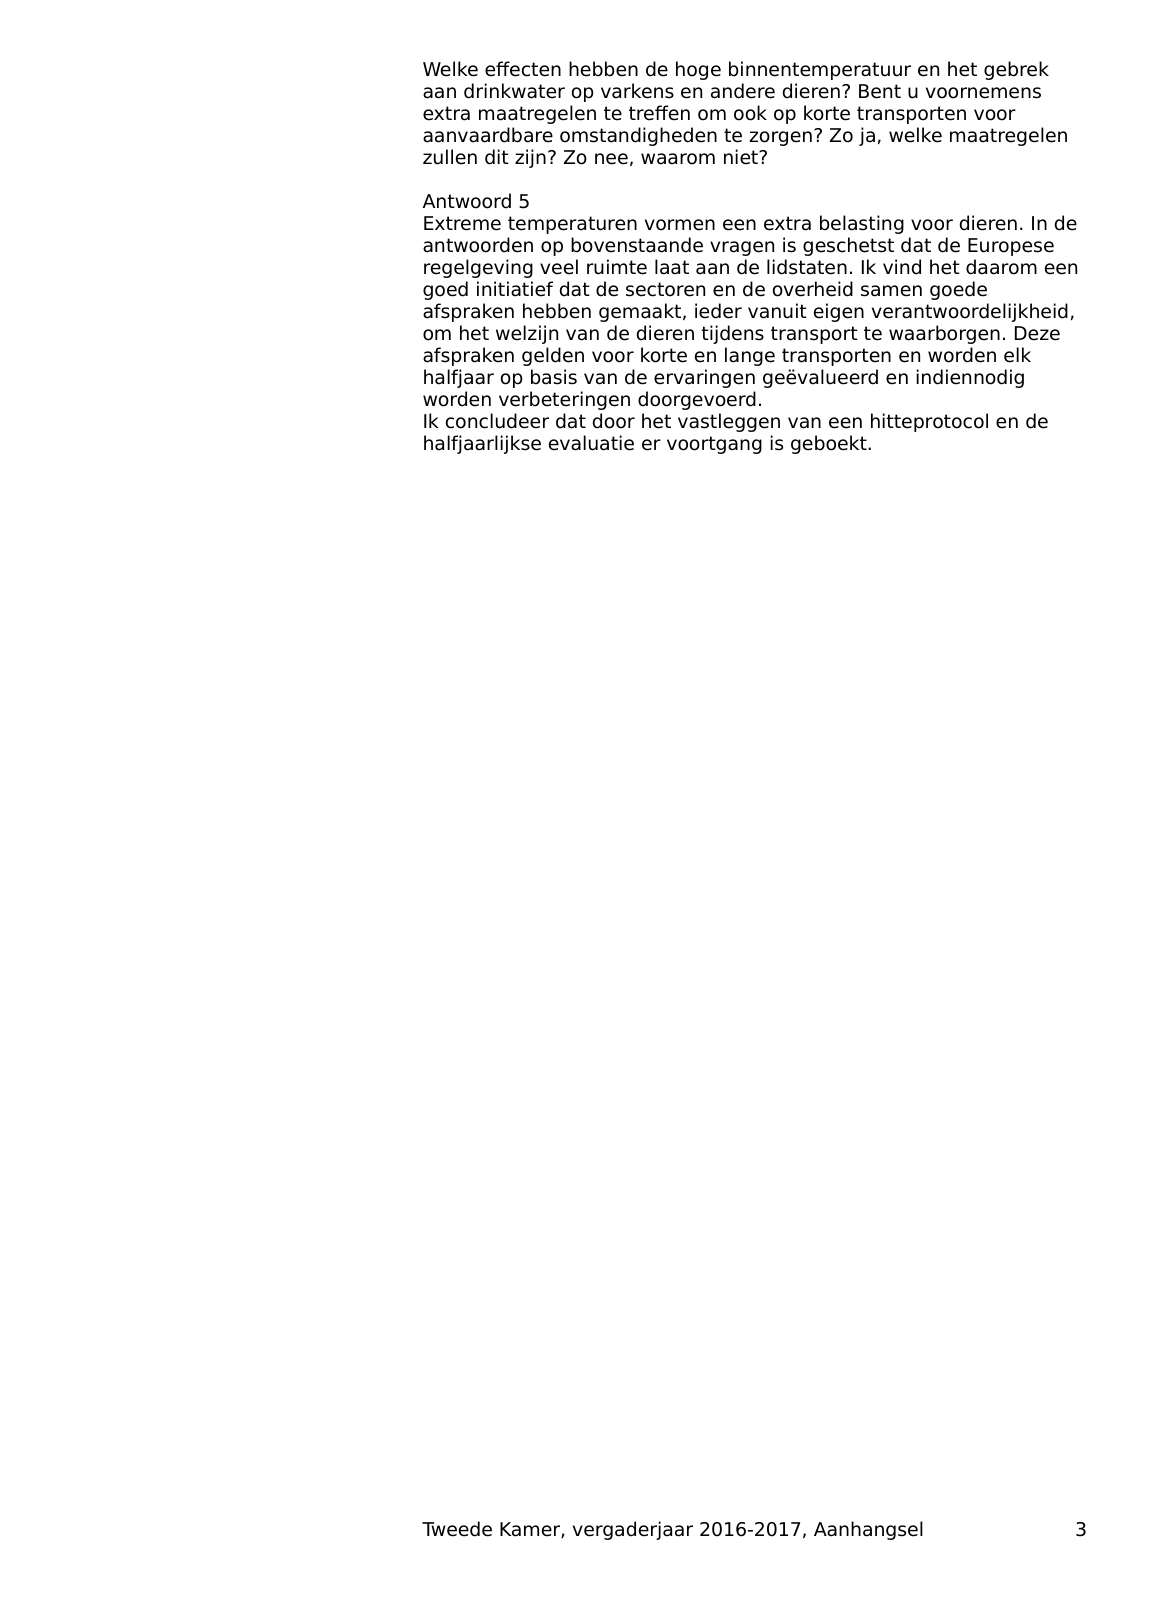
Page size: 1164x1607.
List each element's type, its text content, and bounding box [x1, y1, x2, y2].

text Welke effecten hebben de hoge binnentemperatuur en het gebrek aan drinkwater op varkens en andere dieren? Bent u voornemens extra maatregelen te treffen om ook op korte transporten voor aanvaardbare omstandigheden te zorgen? Zo ja, welke maatregelen zullen dit zijn? Zo nee, waarom niet? [422, 59, 1087, 169]
text Ik concludeer dat door het vastleggen van een hitteprotocol en de halfjaarlijkse evaluatie er voortgang is geboekt. [422, 411, 1087, 455]
text Antwoord 5 [422, 191, 1087, 213]
text Extreme temperaturen vormen een extra belasting voor dieren. In de antwoorden op bovenstaande vragen is geschetst dat de Europese regelgeving veel ruimte laat aan de lidstaten. Ik vind het daarom een goed initiatief dat de sectoren en de overheid samen goede afspraken hebben gemaakt, ieder vanuit eigen verantwoordelijkheid, om het welzijn van de dieren tijdens transport te waarborgen. Deze afspraken gelden voor korte en lange transporten en worden elk halfjaar op basis van de ervaringen geëvalueerd en indiennodig worden verbeteringen doorgevoerd. [422, 213, 1087, 411]
